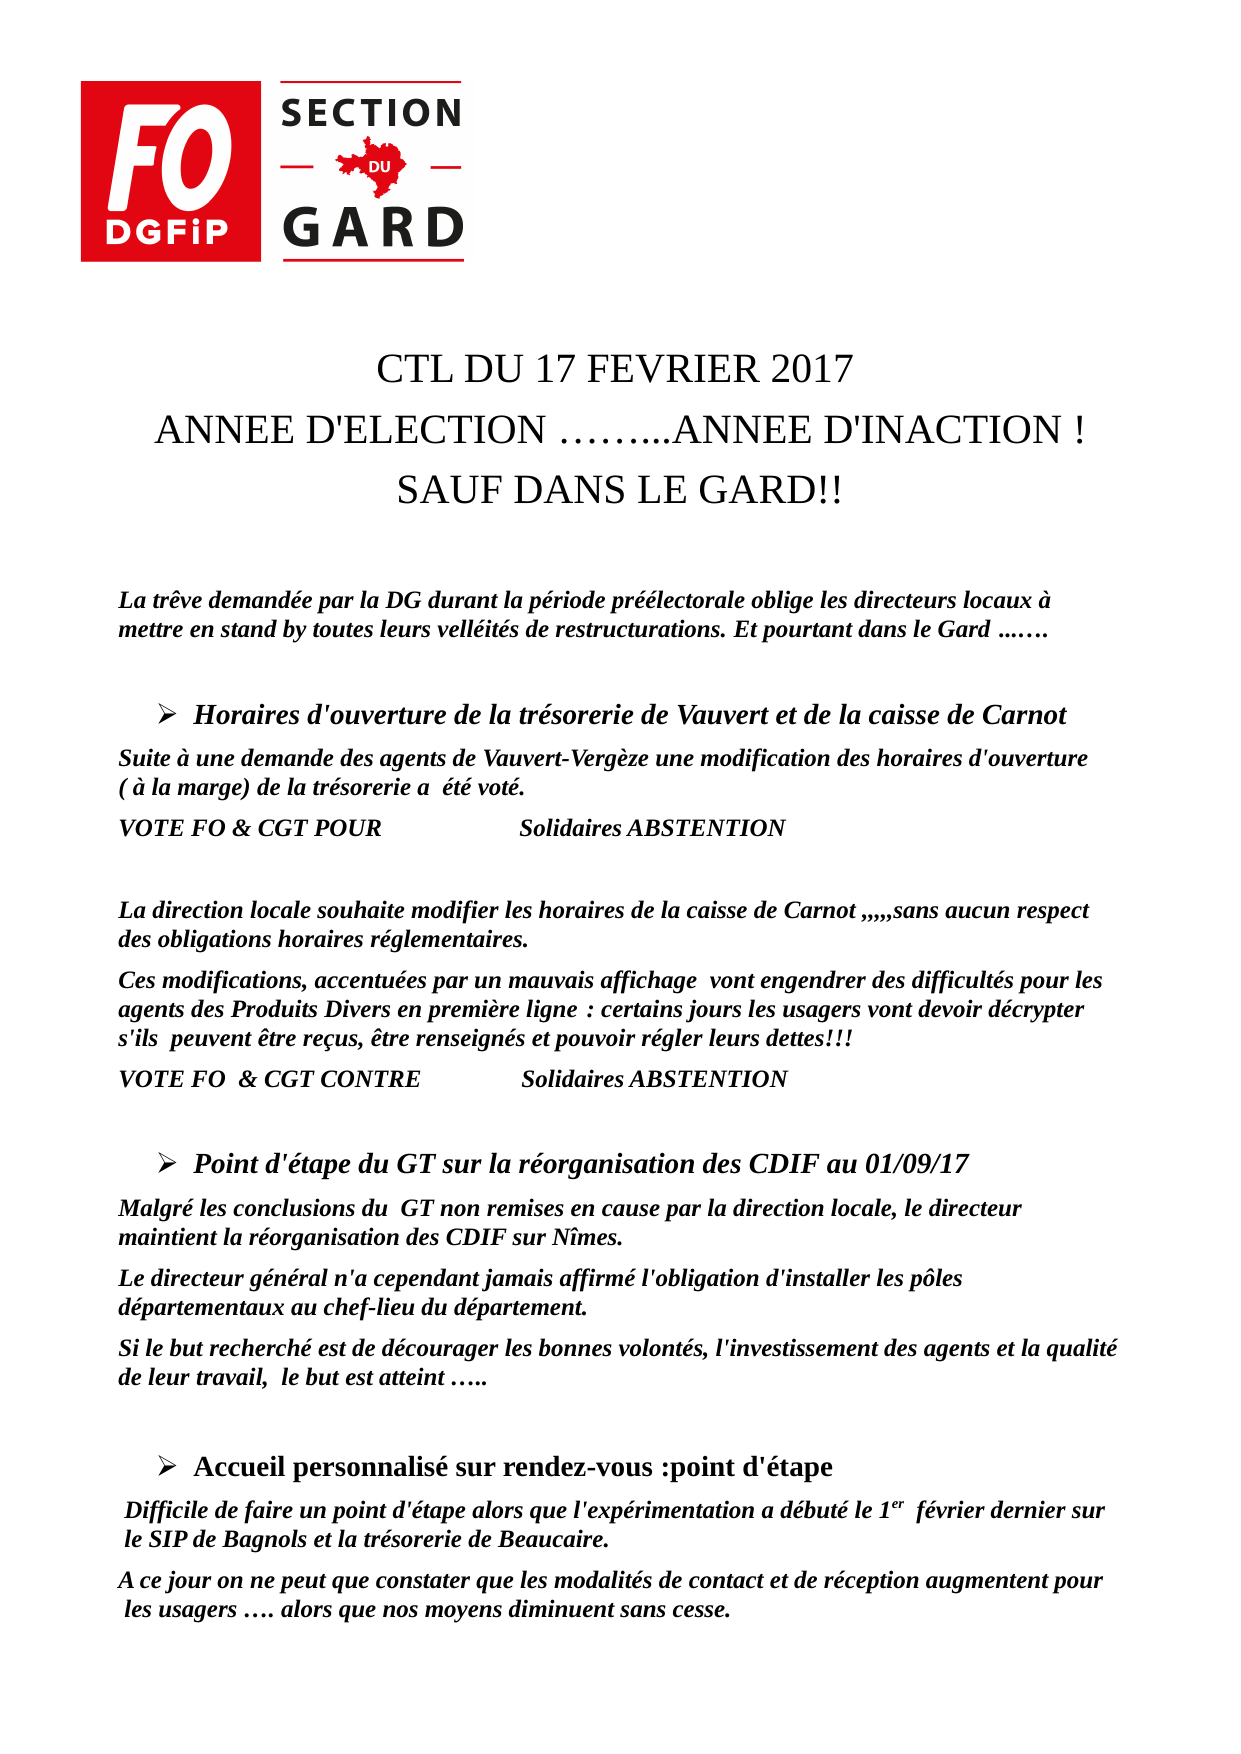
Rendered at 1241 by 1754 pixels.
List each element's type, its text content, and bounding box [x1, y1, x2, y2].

text La trêve demandée par la DG durant la période préélectorale oblige les directeurs locaux à mettre en stand by toutes leurs velléités de restructurations. Et pourtant dans le Gard ...…. [118, 586, 1122, 643]
text La direction locale souhaite modifier les horaires de la caisse de Carnot ,,,,,sans aucun respect des obligations horaires réglementaires. [118, 895, 1122, 953]
list Difficile de faire un point d'étape alors que l'expérimentation a débuté le 1er février dernier sur le SIP de Bagnols et la trésorerie de Beaucaire. [118, 1495, 1122, 1552]
text VOTE FO & CGT POUR Solidaires ABSTENTION [118, 813, 1122, 842]
text Le directeur général n'a cependant jamais affirmé l'obligation d'installer les pôles départementaux au chef-lieu du département. [118, 1263, 1122, 1320]
text Suite à une demande des agents de Vauvert-Vergèze une modification des horaires d'ouverture ( à la marge) de la trésorerie a été voté. [118, 743, 1122, 800]
list Accueil personnalisé sur rendez-vous :point d'étape [156, 1449, 1122, 1482]
text CTL du 17 FEVRIER 2017 [118, 344, 1122, 392]
text Si le but recherché est de décourager les bonnes volontés, l'investissement des agents et la qualité de leur travail, le but est atteint ….. [118, 1333, 1122, 1390]
text A ce jour on ne peut que constater que les modalités de contact et de réception augmentent pour les usagers …. alors que nos moyens diminuent sans cesse. [118, 1565, 1122, 1622]
list Point d'étape du GT sur la réorganisation des CDIF au 01/09/17 [156, 1147, 1122, 1180]
list Horaires d'ouverture de la trésorerie de Vauvert et de la caisse de Carnot [156, 697, 1122, 730]
picture [80, 81, 475, 262]
text Ces modifications, accentuées par un mauvais affichage vont engendrer des difficultés pour les agents des Produits Divers en première ligne : certains jours les usagers vont devoir décrypter s'ils peuvent être reçus, être renseignés et pouvoir régler leurs dettes!!! [118, 965, 1122, 1052]
text ANNEE D'ELECTION ……...annee d'inaction ! [118, 404, 1122, 452]
text VOTE FO & CGT CONTRE Solidaires ABSTENTION [118, 1064, 1122, 1093]
text Malgré les conclusions du GT non remises en cause par la direction locale, le directeur maintient la réorganisation des CDIF sur Nîmes. [118, 1193, 1122, 1250]
text SAUF DANS LE GARD!! [118, 465, 1122, 513]
